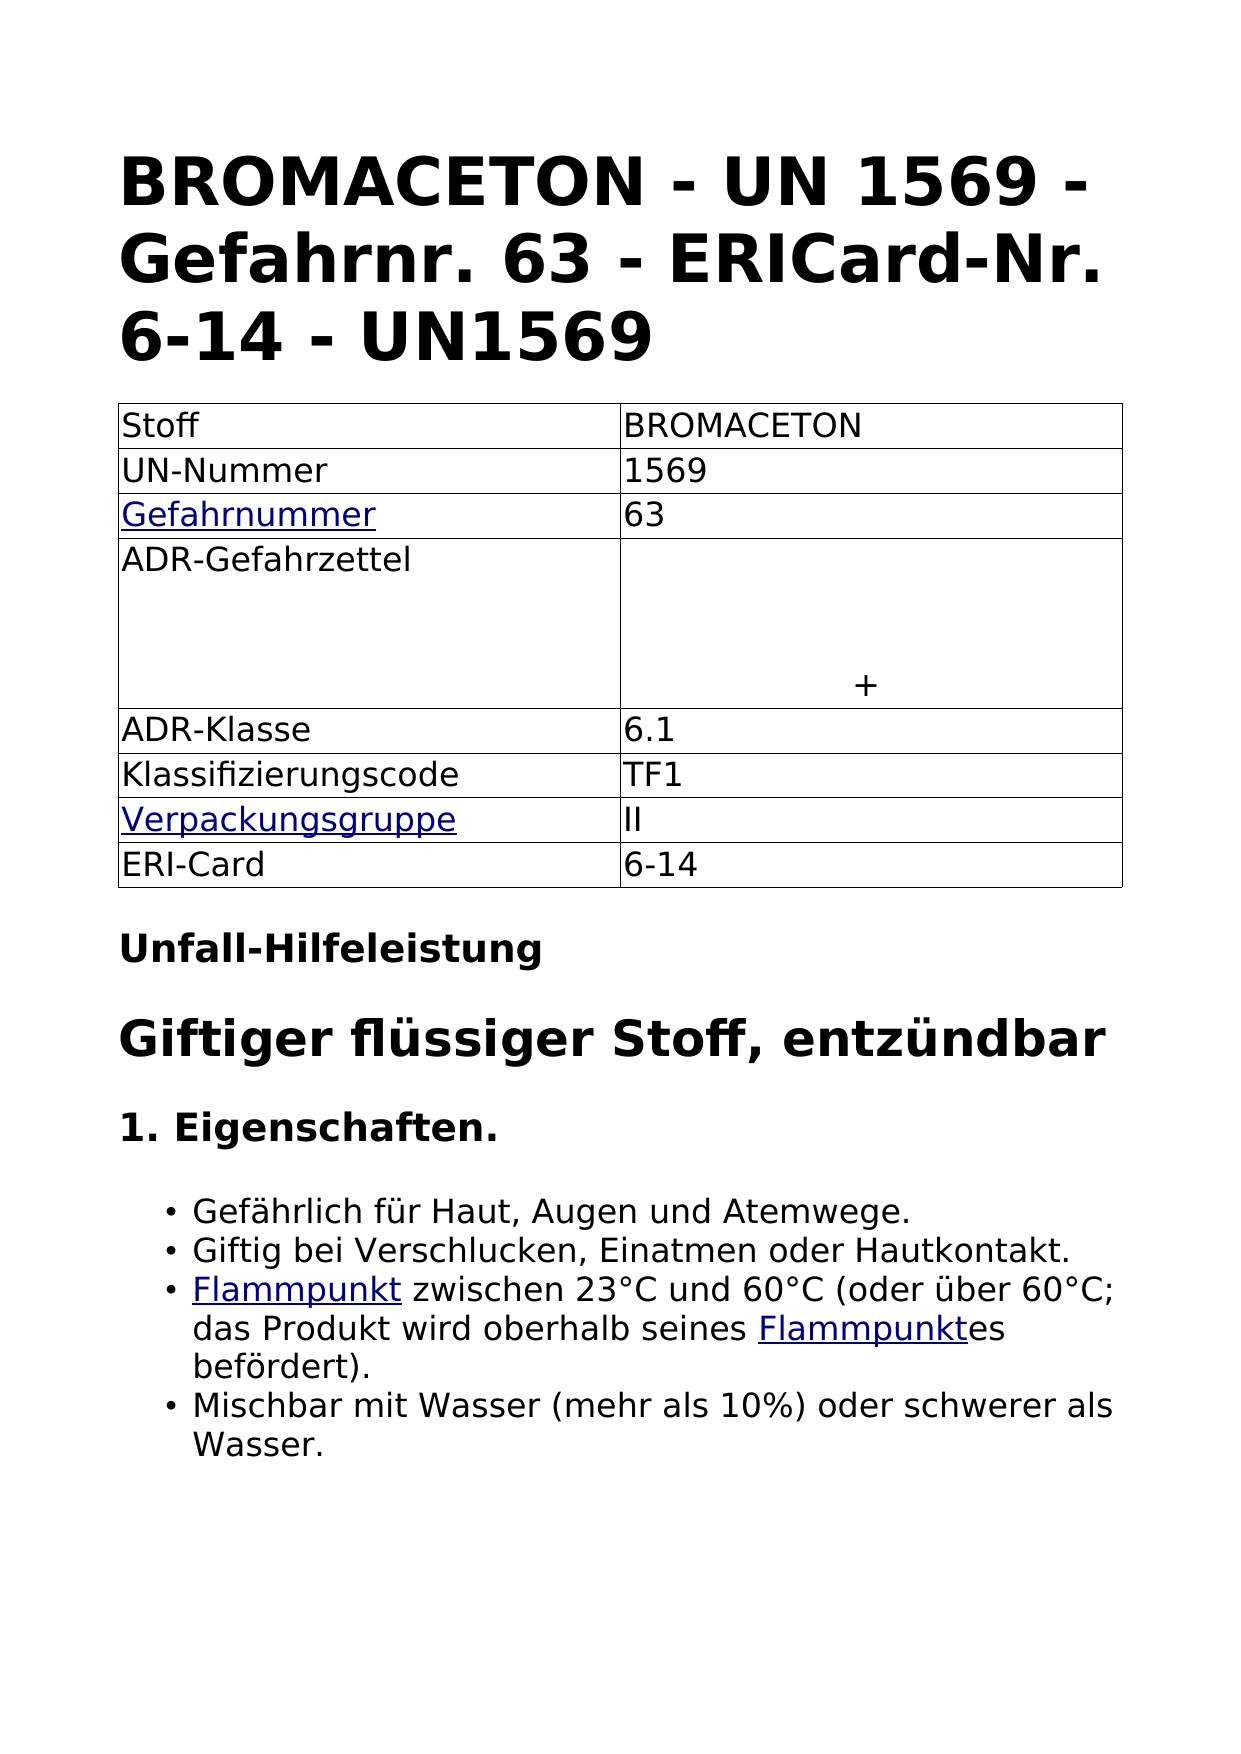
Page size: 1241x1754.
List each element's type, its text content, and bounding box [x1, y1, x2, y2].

table_cell 6.1 [621, 709, 1122, 752]
table_cell TF1 [621, 754, 1122, 797]
table_cell ERI-Card [119, 843, 620, 887]
table_cell 6-14 [621, 843, 1122, 887]
table_cell ADR-Klasse [119, 709, 620, 752]
table_cell UN-Nummer [119, 449, 620, 493]
table_cell 63 [621, 494, 1122, 538]
list Mischbar mit Wasser (mehr als 10%) oder schwerer als Wasser. [177, 1387, 1122, 1464]
subtitle Unfall-Hilfeleistung [118, 927, 1122, 972]
list Flammpunkt zwischen 23°C und 60°C (oder über 60°C; das Produkt wird oberhalb seines Flammpunktes befördert). [177, 1270, 1122, 1387]
table_cell ADR-Gefahrzettel [119, 539, 620, 708]
table_cell 1569 [621, 449, 1122, 493]
subtitle BROMACETON - UN 1569 - Gefahrnr. 63 - ERICard-Nr. 6-14 - UN1569 [118, 143, 1122, 376]
list Gefährlich für Haut, Augen und Atemwege. [177, 1192, 1122, 1231]
table_cell + [621, 539, 1122, 708]
table_cell II [621, 798, 1122, 842]
table_header Stoff [119, 404, 620, 448]
subtitle 1. Eigenschaften. [118, 1105, 1122, 1150]
table_cell Klassifizierungscode [119, 754, 620, 797]
table_cell Verpackungsgruppe [119, 798, 620, 842]
subtitle Giftiger flüssiger Stoff, entzündbar [118, 1009, 1122, 1068]
table_cell Gefahrnummer [119, 494, 620, 538]
list Giftig bei Verschlucken, Einatmen oder Hautkontakt. [177, 1231, 1122, 1270]
table_header BROMACETON [621, 404, 1122, 448]
